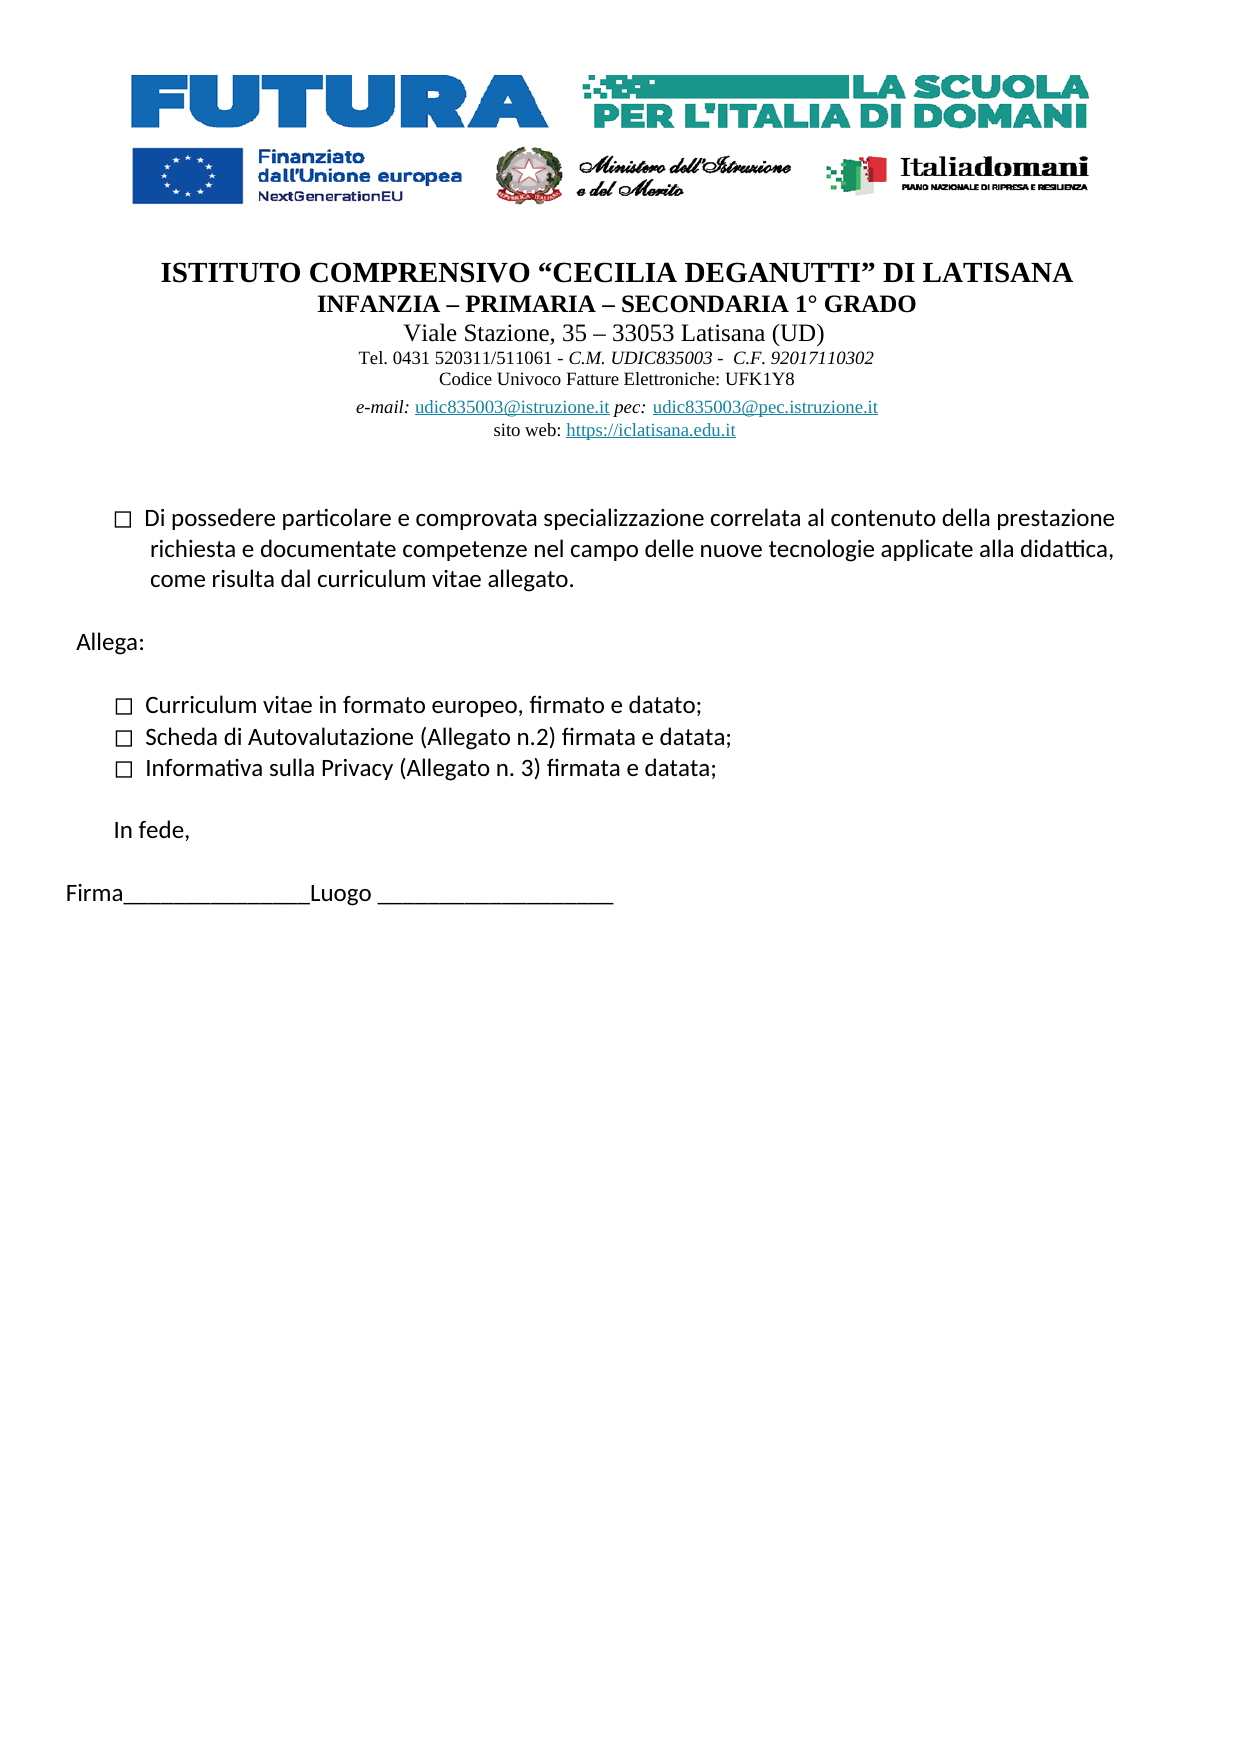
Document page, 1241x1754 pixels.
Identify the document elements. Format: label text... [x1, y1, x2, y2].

text ◻ Curriculum vitae in formato europeo, firmato e datato; [113, 689, 1169, 720]
text ◻ Scheda di Autovalutazione (Allegato n.2) firmata e datata; [113, 720, 1169, 751]
text Firma_______________Luogo ___________________ [66, 877, 1169, 908]
text ◻ Informativa sulla Privacy (Allegato n. 3) firmata e datata; [113, 752, 745, 783]
text ◻ Di possedere particolare e comprovata specializzazione correlata al contenuto della prestazione richiesta e documentate competenze nel campo delle nuove tecnologie applicate alla didattica, come risulta dal curriculum vitae allegato. [112, 502, 1169, 594]
text Allega: [76, 626, 1169, 657]
text In fede, [113, 814, 745, 845]
